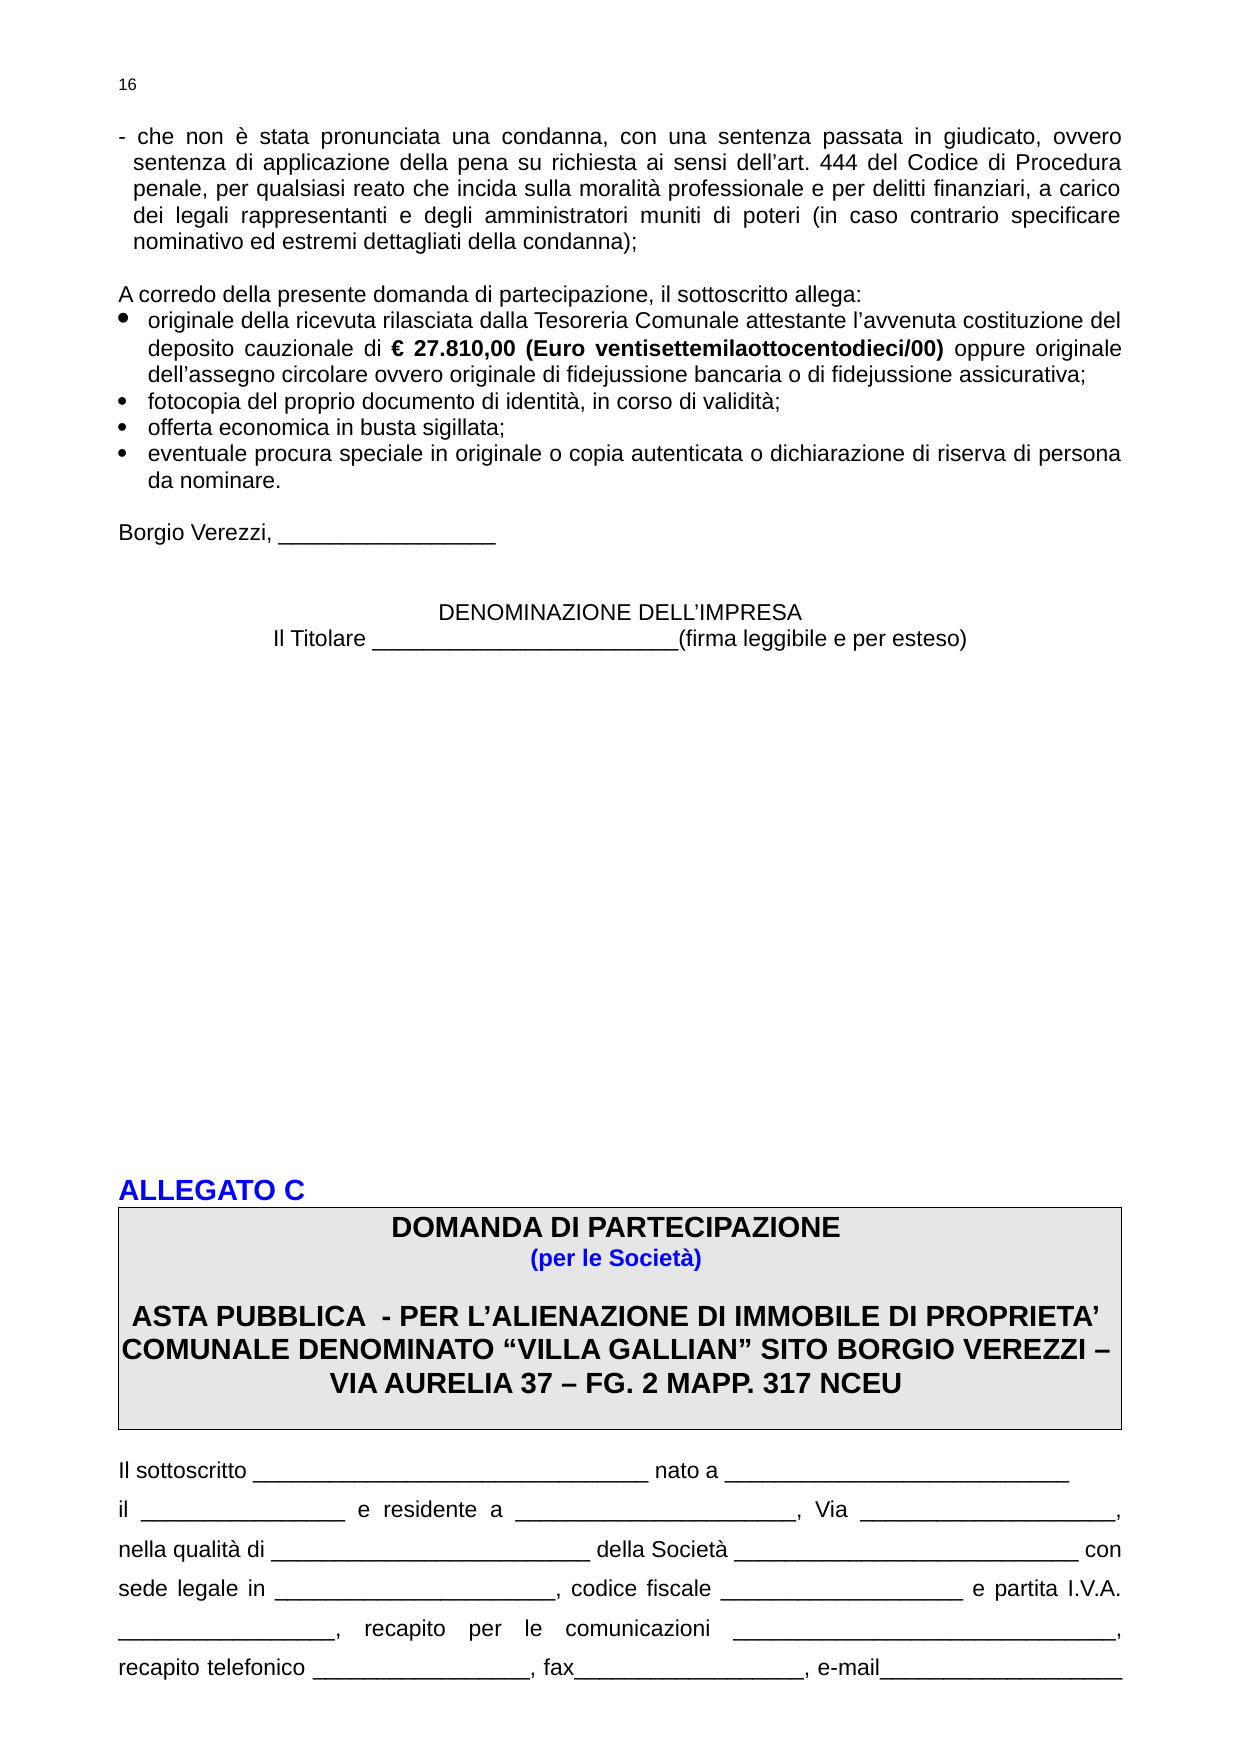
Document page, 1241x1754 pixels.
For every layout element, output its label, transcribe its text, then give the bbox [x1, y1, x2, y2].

text Borgio Verezzi, _________________ [118, 519, 1122, 546]
text il ________________ e residente a ______________________, Via ____________________, nella qualità di _________________________ della Società ___________________________ con sede legale in ______________________, codice fiscale ___________________ e partita I.V.A. _________________, recapito per le comunicazioni ______________________________, recapito telefonico _________________, fax__________________, e-mail___________________ [118, 1496, 1122, 1680]
list eventuale procura speciale in originale o copia autenticata o dichiarazione di riserva di persona da nominare. [118, 440, 1122, 493]
text A corredo della presente domanda di partecipazione, il sottoscritto allega: [118, 281, 1122, 307]
text Il sottoscritto _______________________________ nato a ___________________________ [118, 1457, 1122, 1483]
text DENOMINAZIONE DELL’IMPRESA [118, 598, 1122, 625]
text asta pubblica - per l’alienazione di immobile di proprieta’ comunale DENOMINATO “villa gallian” sito BORGIO VEREZZI – VIA AURELIA 37 – fg. 2 mapp. 317 NCEU [119, 1296, 1121, 1396]
list offerta economica in busta sigillata; [118, 414, 1122, 440]
list fotocopia del proprio documento di identità, in corso di validità; [118, 388, 1122, 414]
text ALLEGATO C [118, 1173, 1122, 1207]
list originale della ricevuta rilasciata dalla Tesoreria Comunale attestante l’avvenuta costituzione del deposito cauzionale di € 27.810,00 (Euro ventisettemilaottocentodieci/00) oppure originale dell’assegno circolare ovvero originale di fidejussione bancaria o di fidejussione assicurativa; [118, 307, 1122, 388]
text - che non è stata pronunciata una condanna, con una sentenza passata in giudicato, ovvero sentenza di applicazione della pena su richiesta ai sensi dell’art. 444 del Codice di Procedura penale, per qualsiasi reato che incida sulla moralità professionale e per delitti finanziari, a carico dei legali rappresentanti e degli amministratori muniti di poteri (in caso contrario specificare nominativo ed estremi dettagliati della condanna); [118, 123, 1122, 254]
text DOMANDA DI PARTECIPAZIONE [119, 1208, 1121, 1241]
text (per le Società) [119, 1241, 1121, 1268]
text Il Titolare ________________________(firma leggibile e per esteso) [118, 625, 1122, 651]
